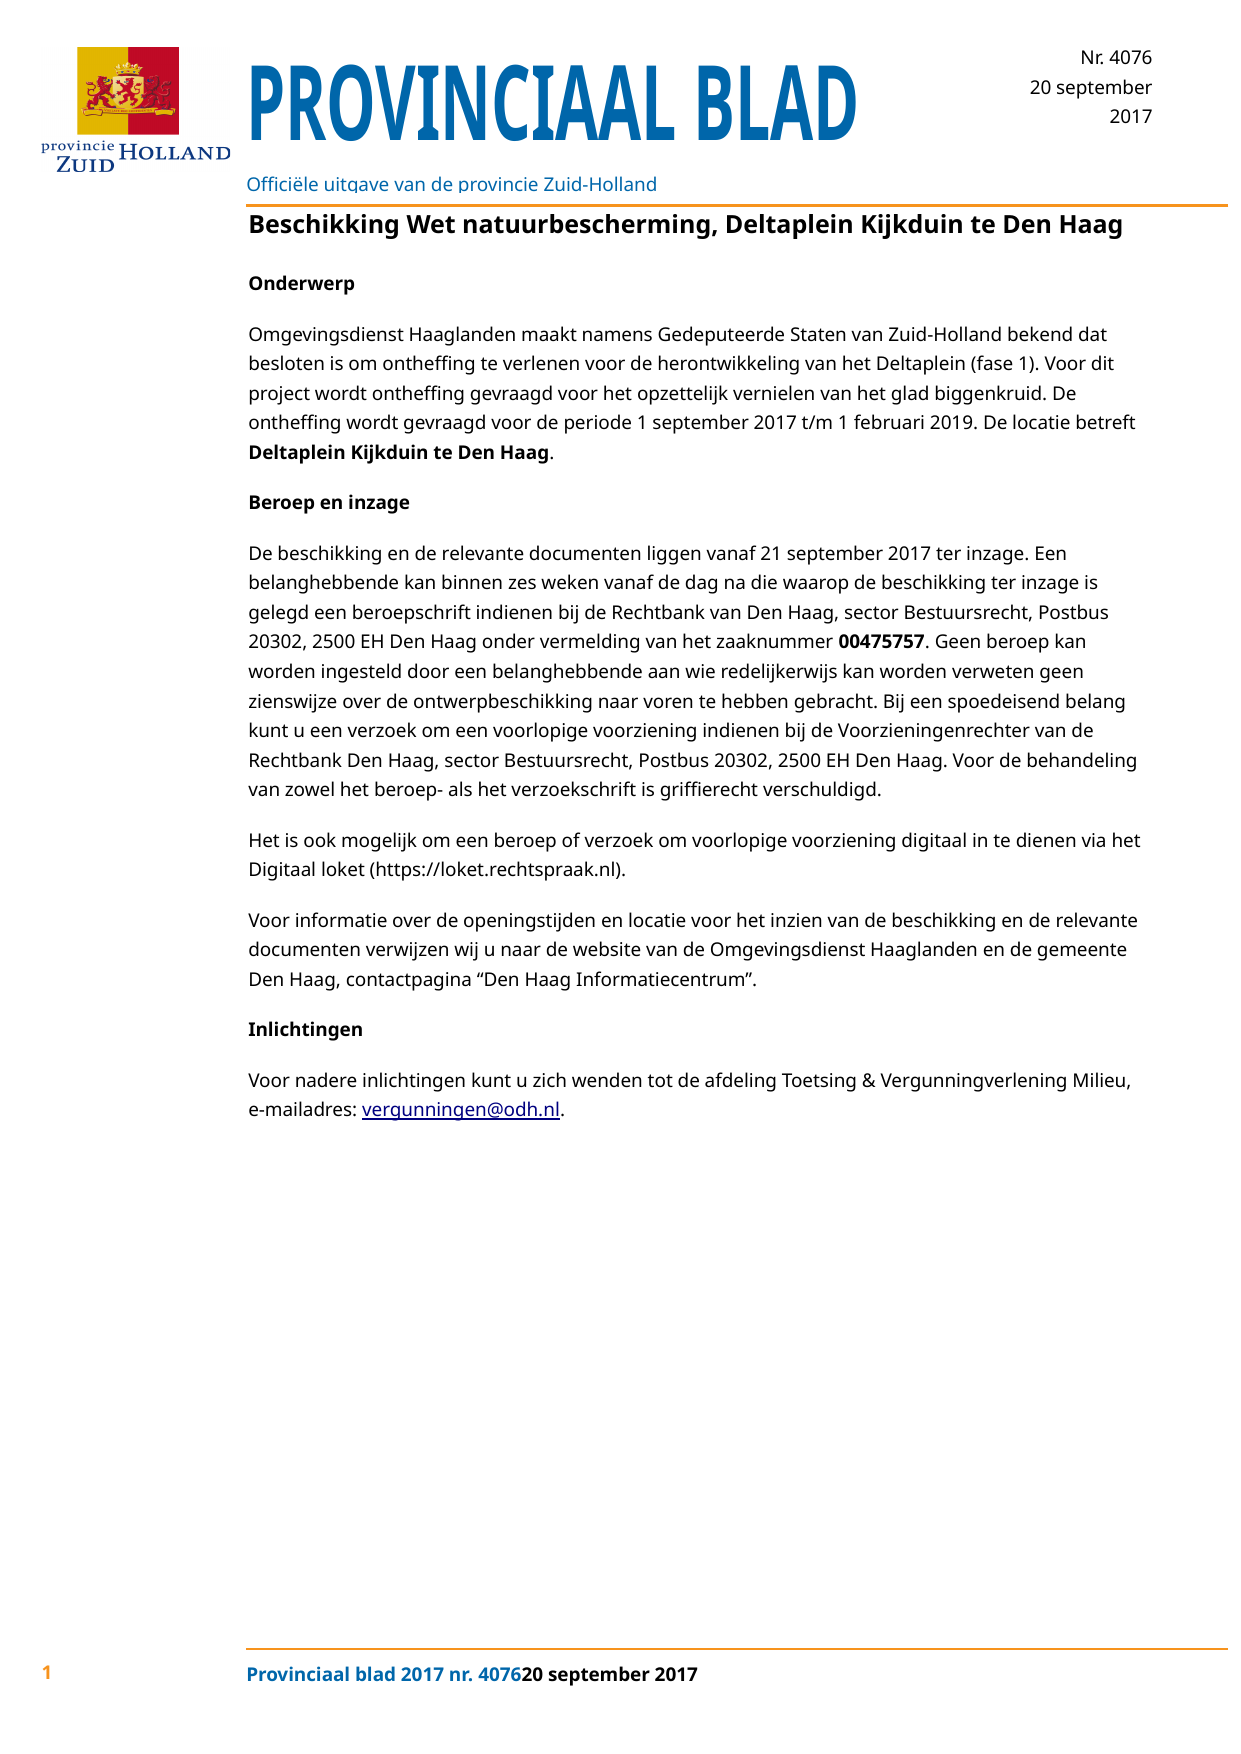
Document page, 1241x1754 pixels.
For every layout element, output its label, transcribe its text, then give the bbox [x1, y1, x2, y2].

text Omgevingsdienst Haaglanden maakt namens Gedeputeerde Staten van Zuid-Holland bekend dat besloten is om ontheffing te verlenen voor de herontwikkeling van het Deltaplein (fase 1). Voor dit project wordt ontheffing gevraagd voor het opzettelijk vernielen van het glad biggenkruid. De ontheffing wordt gevraagd voor de periode 1 september 2017 t/m 1 februari 2019. De locatie betreft Deltaplein Kijkduin te Den Haag. [248, 321, 1152, 465]
text Voor informatie over de openingstijden en locatie voor het inzien van de beschikking en de relevante documenten verwijzen wij u naar de website van de Omgevingsdienst Haaglanden en de gemeente Den Haag, contactpagina “Den Haag Informatiecentrum”. [248, 907, 1152, 992]
text Inlichtingen [248, 1017, 1152, 1042]
picture [41, 47, 231, 172]
text Het is ook mogelijk om een beroep of verzoek om voorlopige voorziening digitaal in te dienen via het Digitaal loket (https://loket.rechtspraak.nl). [248, 827, 1152, 882]
text Beschikking Wet natuurbescherming, Deltaplein Kijkduin te Den Haag [248, 207, 1152, 241]
text Onderwerp [248, 270, 1152, 296]
text De beschikking en de relevante documenten liggen vanaf 21 september 2017 ter inzage. Een belanghebbende kan binnen zes weken vanaf de dag na die waarop de beschikking ter inzage is gelegd een beroepschrift indienen bij de Rechtbank van Den Haag, sector Bestuursrecht, Postbus 20302, 2500 EH Den Haag onder vermelding van het zaaknummer 00475757. Geen beroep kan worden ingesteld door een belanghebbende aan wie redelijkerwijs kan worden verweten geen zienswijze over de ontwerpbeschikking naar voren te hebben gebracht. Bij een spoedeisend belang kunt u een verzoek om een voorlopige voorziening indienen bij de Voorzieningenrechter van de Rechtbank Den Haag, sector Bestuursrecht, Postbus 20302, 2500 EH Den Haag. Voor de behandeling van zowel het beroep- als het verzoekschrift is griffierecht verschuldigd. [248, 540, 1152, 802]
text Voor nadere inlichtingen kunt u zich wenden tot de afdeling Toetsing & Vergunningverlening Milieu, e-mailadres: vergunningen@odh.nl. [248, 1067, 1152, 1122]
text Beroep en inzage [248, 489, 1152, 515]
